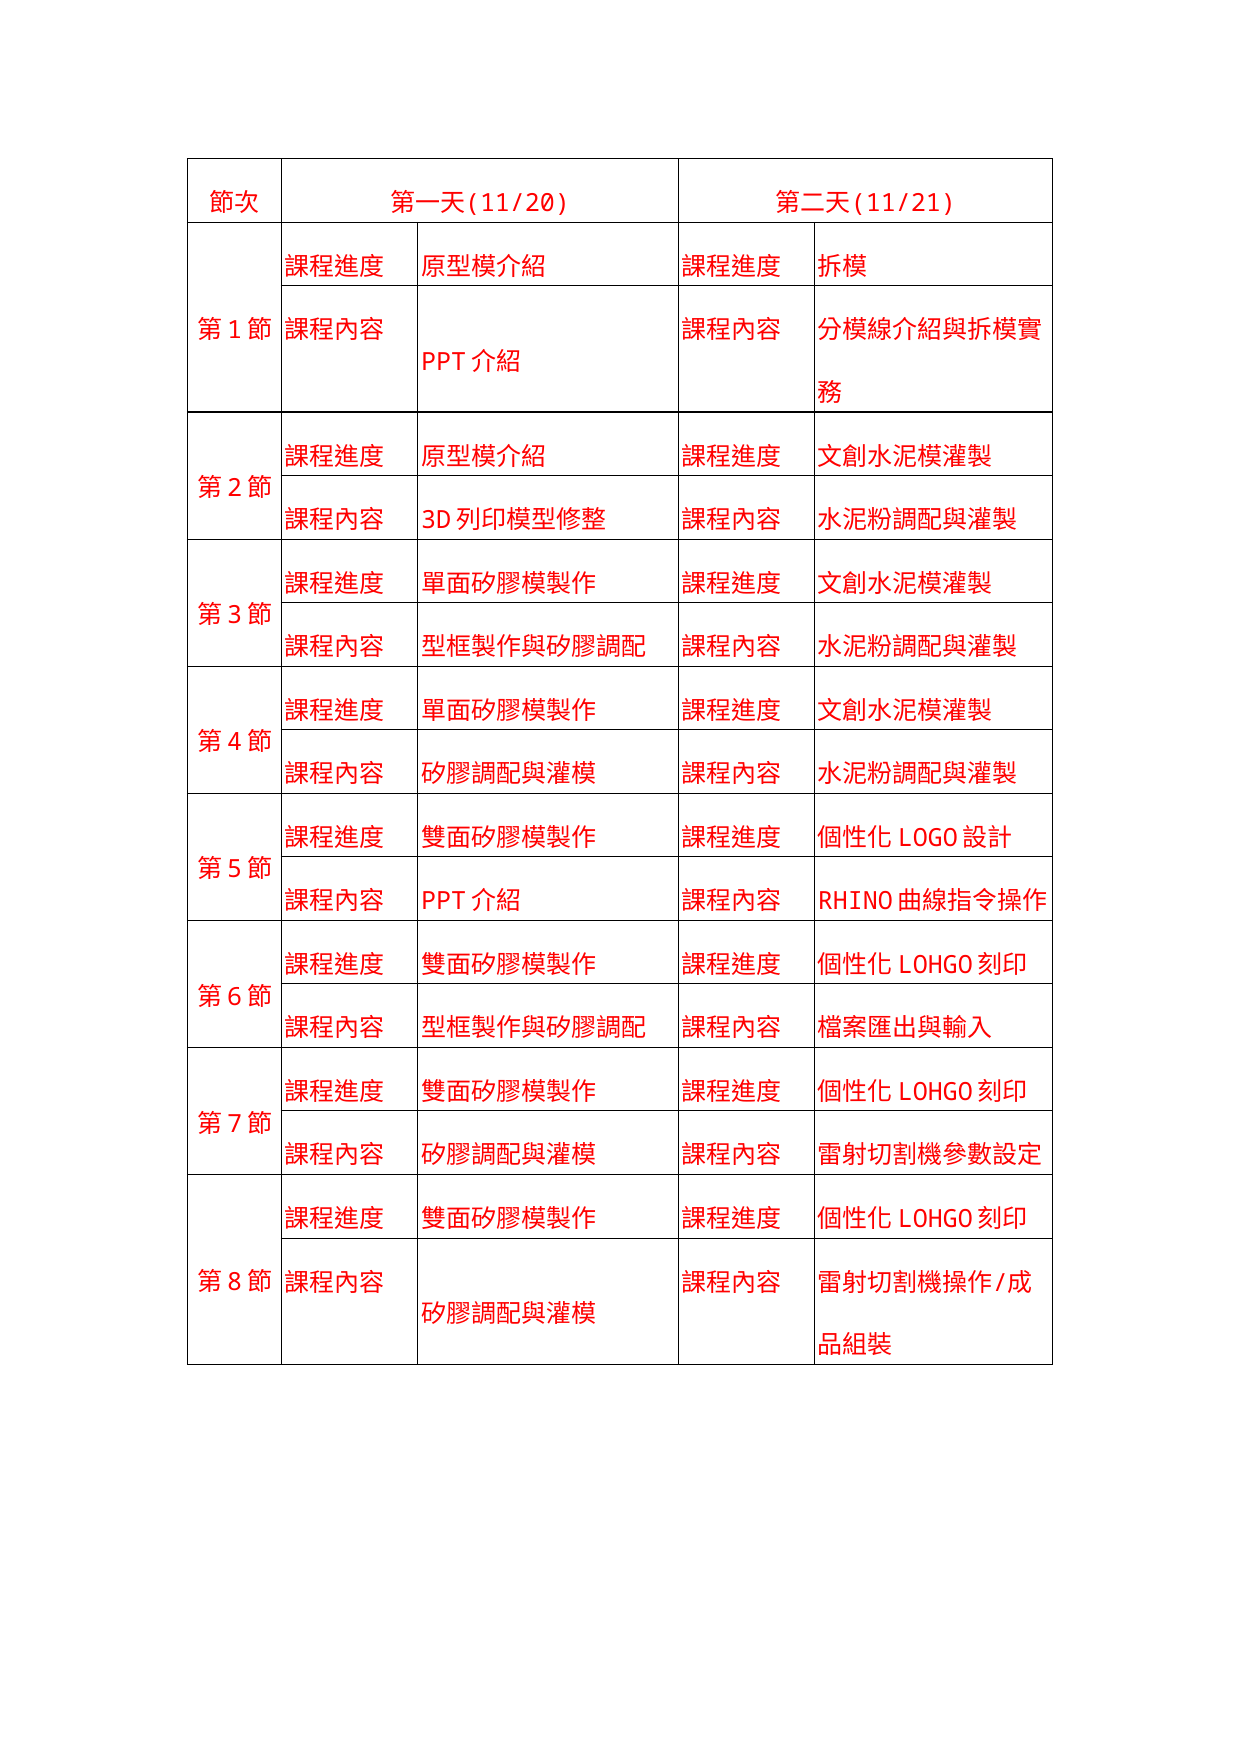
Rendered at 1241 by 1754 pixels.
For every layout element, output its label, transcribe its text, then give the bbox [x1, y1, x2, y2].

table_cell 課程內容 [282, 730, 417, 793]
table_cell 課程內容 [282, 603, 417, 666]
table_header 節次 [188, 159, 281, 222]
table_cell 第4節 [188, 667, 281, 793]
table_cell 雷射切割機參數設定 [815, 1111, 1052, 1174]
table_cell 課程內容 [282, 1111, 417, 1174]
table_cell 課程進度 [679, 413, 814, 475]
table_cell 型框製作與矽膠調配 [418, 603, 678, 666]
table_cell RHINO曲線指令操作 [815, 857, 1052, 920]
table_cell 水泥粉調配與灌製 [815, 603, 1052, 666]
table_cell 課程內容 [679, 984, 814, 1047]
table_cell 課程內容 [679, 730, 814, 793]
table_header 第二天(11/21) [679, 159, 1052, 222]
table_cell 單面矽膠模製作 [418, 540, 678, 602]
table_cell 個性化LOGO設計 [815, 794, 1052, 856]
table_cell 第1節 [188, 223, 281, 411]
table_cell 課程進度 [282, 794, 417, 856]
table_cell 課程內容 [679, 603, 814, 666]
table_cell 原型模介紹 [418, 413, 678, 475]
table_cell 第5節 [188, 794, 281, 920]
table_cell 雙面矽膠模製作 [418, 921, 678, 983]
table_cell 個性化LOHGO刻印 [815, 1048, 1052, 1110]
table_cell 單面矽膠模製作 [418, 667, 678, 729]
table_cell 課程內容 [679, 286, 814, 411]
table_cell 課程進度 [282, 223, 417, 285]
table_cell 分模線介紹與拆模實務 [815, 286, 1052, 411]
table_cell 文創水泥模灌製 [815, 540, 1052, 602]
table_cell 課程進度 [679, 1175, 814, 1237]
table_cell 課程進度 [679, 1048, 814, 1110]
table_cell 雙面矽膠模製作 [418, 1175, 678, 1237]
table_cell 課程進度 [679, 223, 814, 285]
table_cell 雙面矽膠模製作 [418, 1048, 678, 1110]
table_cell 第2節 [188, 413, 281, 538]
table_cell 第8節 [188, 1175, 281, 1363]
table_cell 第6節 [188, 921, 281, 1047]
table_cell PPT介紹 [418, 857, 678, 920]
table_cell 課程內容 [282, 984, 417, 1047]
table_cell 課程內容 [282, 476, 417, 538]
table_cell 課程進度 [282, 921, 417, 983]
table_cell 課程進度 [679, 794, 814, 856]
table_cell 第7節 [188, 1048, 281, 1174]
table_cell 課程進度 [679, 667, 814, 729]
table_cell 課程進度 [679, 540, 814, 602]
table_cell 課程內容 [282, 1239, 417, 1363]
table_cell 拆模 [815, 223, 1052, 285]
table_cell 課程內容 [282, 286, 417, 411]
table_cell 個性化LOHGO刻印 [815, 1175, 1052, 1237]
table_cell 課程內容 [679, 1239, 814, 1363]
table_cell 雙面矽膠模製作 [418, 794, 678, 856]
table_cell 文創水泥模灌製 [815, 413, 1052, 475]
table_header 第一天(11/20) [282, 159, 678, 222]
table_cell 課程內容 [679, 476, 814, 538]
table_cell 課程進度 [282, 1175, 417, 1237]
table_cell 型框製作與矽膠調配 [418, 984, 678, 1047]
table_cell 課程進度 [282, 540, 417, 602]
table_cell 課程內容 [679, 1111, 814, 1174]
table_cell 檔案匯出與輸入 [815, 984, 1052, 1047]
table_cell 原型模介紹 [418, 223, 678, 285]
table_cell PPT介紹 [418, 286, 678, 411]
table_cell 課程進度 [282, 413, 417, 475]
table_cell 水泥粉調配與灌製 [815, 730, 1052, 793]
table_cell 第3節 [188, 540, 281, 666]
table_cell 課程內容 [679, 857, 814, 920]
table_cell 矽膠調配與灌模 [418, 1239, 678, 1363]
table_cell 課程進度 [282, 1048, 417, 1110]
table_cell 矽膠調配與灌模 [418, 1111, 678, 1174]
table_cell 3D列印模型修整 [418, 476, 678, 538]
table_cell 課程進度 [679, 921, 814, 983]
table_cell 文創水泥模灌製 [815, 667, 1052, 729]
table_cell 課程內容 [282, 857, 417, 920]
table_cell 課程進度 [282, 667, 417, 729]
table_cell 雷射切割機操作/成品組裝 [815, 1239, 1052, 1363]
table_cell 個性化LOHGO刻印 [815, 921, 1052, 983]
table_cell 水泥粉調配與灌製 [815, 476, 1052, 538]
table_cell 矽膠調配與灌模 [418, 730, 678, 793]
